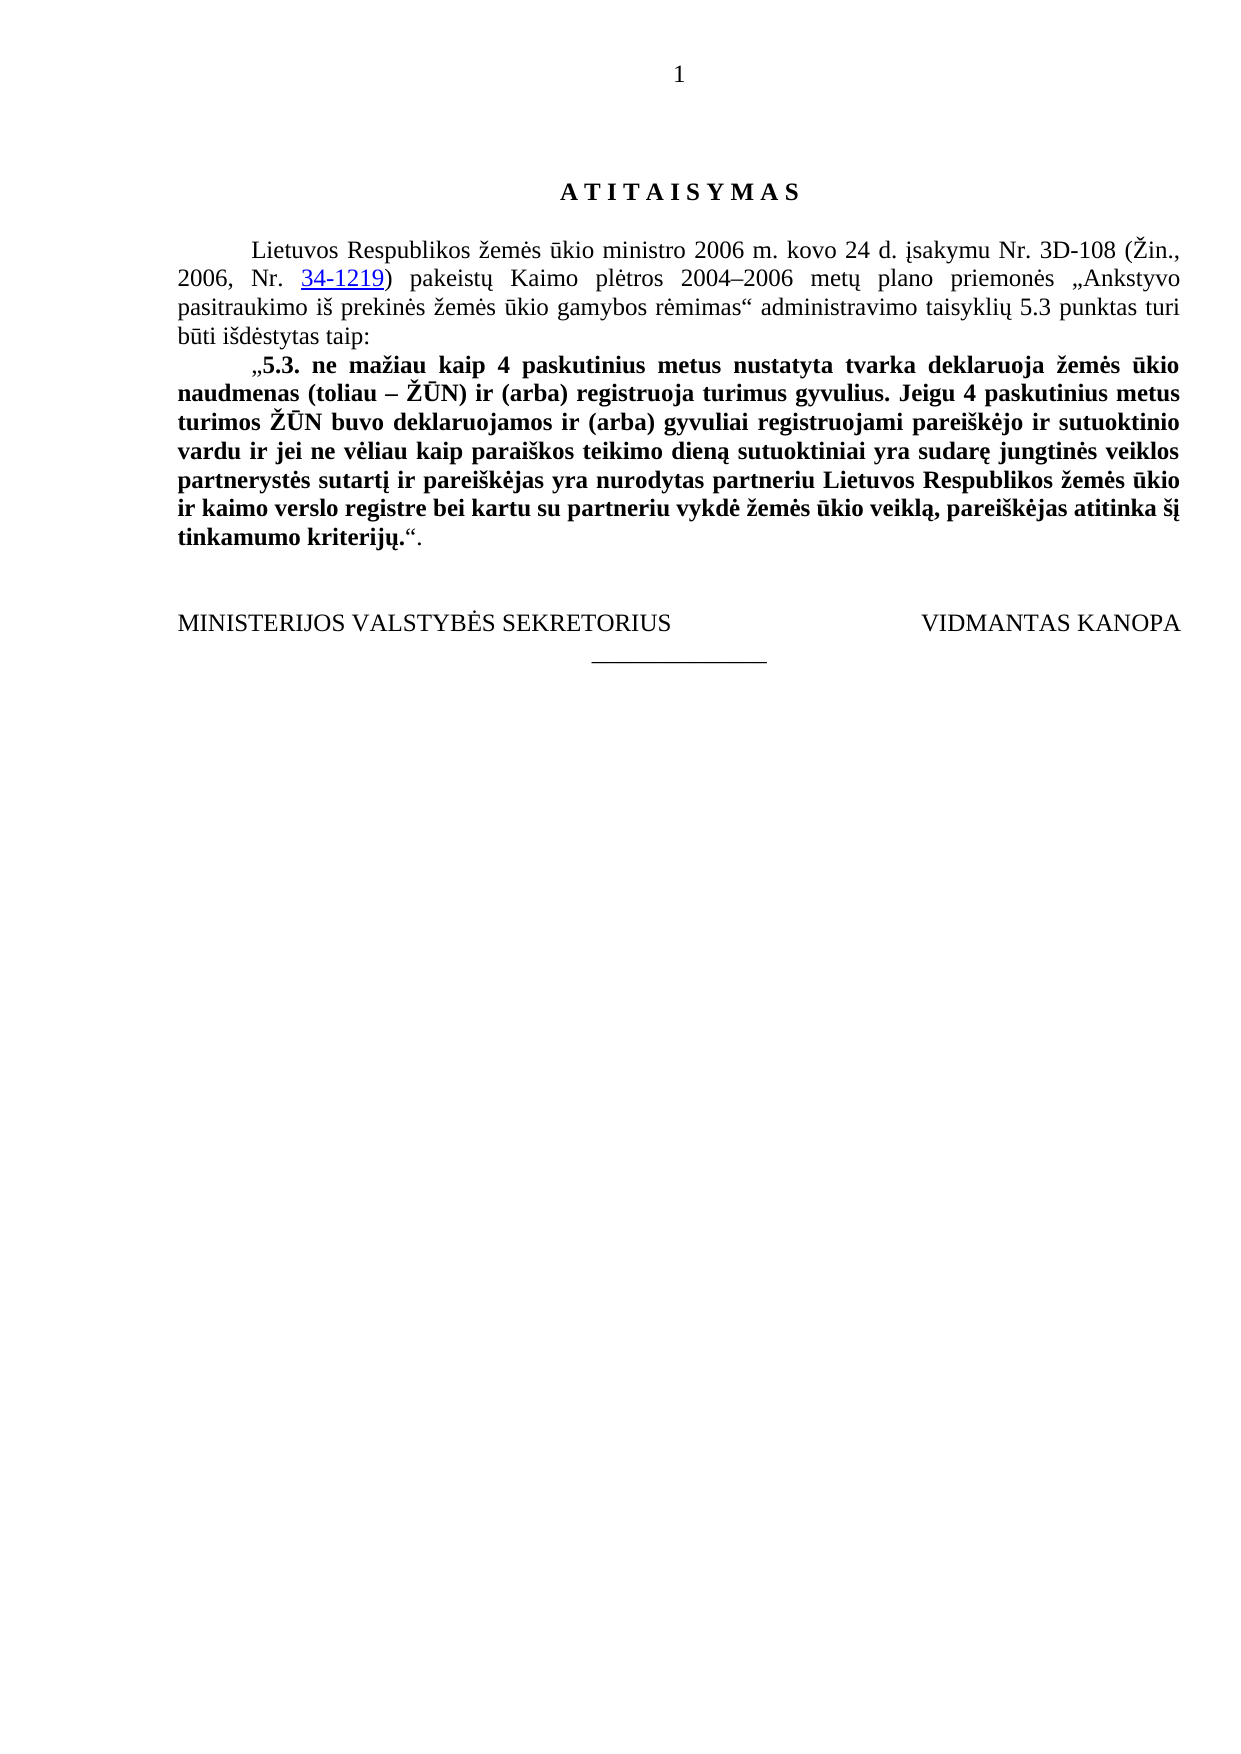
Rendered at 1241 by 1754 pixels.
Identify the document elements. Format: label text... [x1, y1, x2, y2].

text ATITAISYMAS [177, 177, 1181, 206]
text „5.3. ne mažiau kaip 4 paskutinius metus nustatyta tvarka deklaruoja žemės ūkio naudmenas (toliau – ŽŪN) ir (arba) registruoja turimus gyvulius. Jeigu 4 paskutinius metus turimos ŽŪN buvo deklaruojamos ir (arba) gyvuliai registruojami pareiškėjo ir sutuoktinio vardu ir jei ne vėliau kaip paraiškos teikimo dieną sutuoktiniai yra sudarę jungtinės veiklos partnerystės sutartį ir pareiškėjas yra nurodytas partneriu Lietuvos Respublikos žemės ūkio ir kaimo verslo registre bei kartu su partneriu vykdė žemės ūkio veiklą, pareiškėjas atitinka šį tinkamumo kriterijų.“. [177, 350, 1181, 551]
text Lietuvos Respublikos žemės ūkio ministro 2006 m. kovo 24 d. įsakymu Nr. 3D-108 (Žin., 2006, Nr. 34-1219) pakeistų Kaimo plėtros 2004–2006 metų plano priemonės „Ankstyvo pasitraukimo iš prekinės žemės ūkio gamybos rėmimas“ administravimo taisyklių 5.3 punktas turi būti išdėstytas taip: [177, 235, 1181, 350]
text MINISTERIJOS VALSTYBĖS SEKRETORIUS VIDMANTAS KANOPA [177, 608, 1181, 637]
text ______________ [177, 637, 1181, 666]
